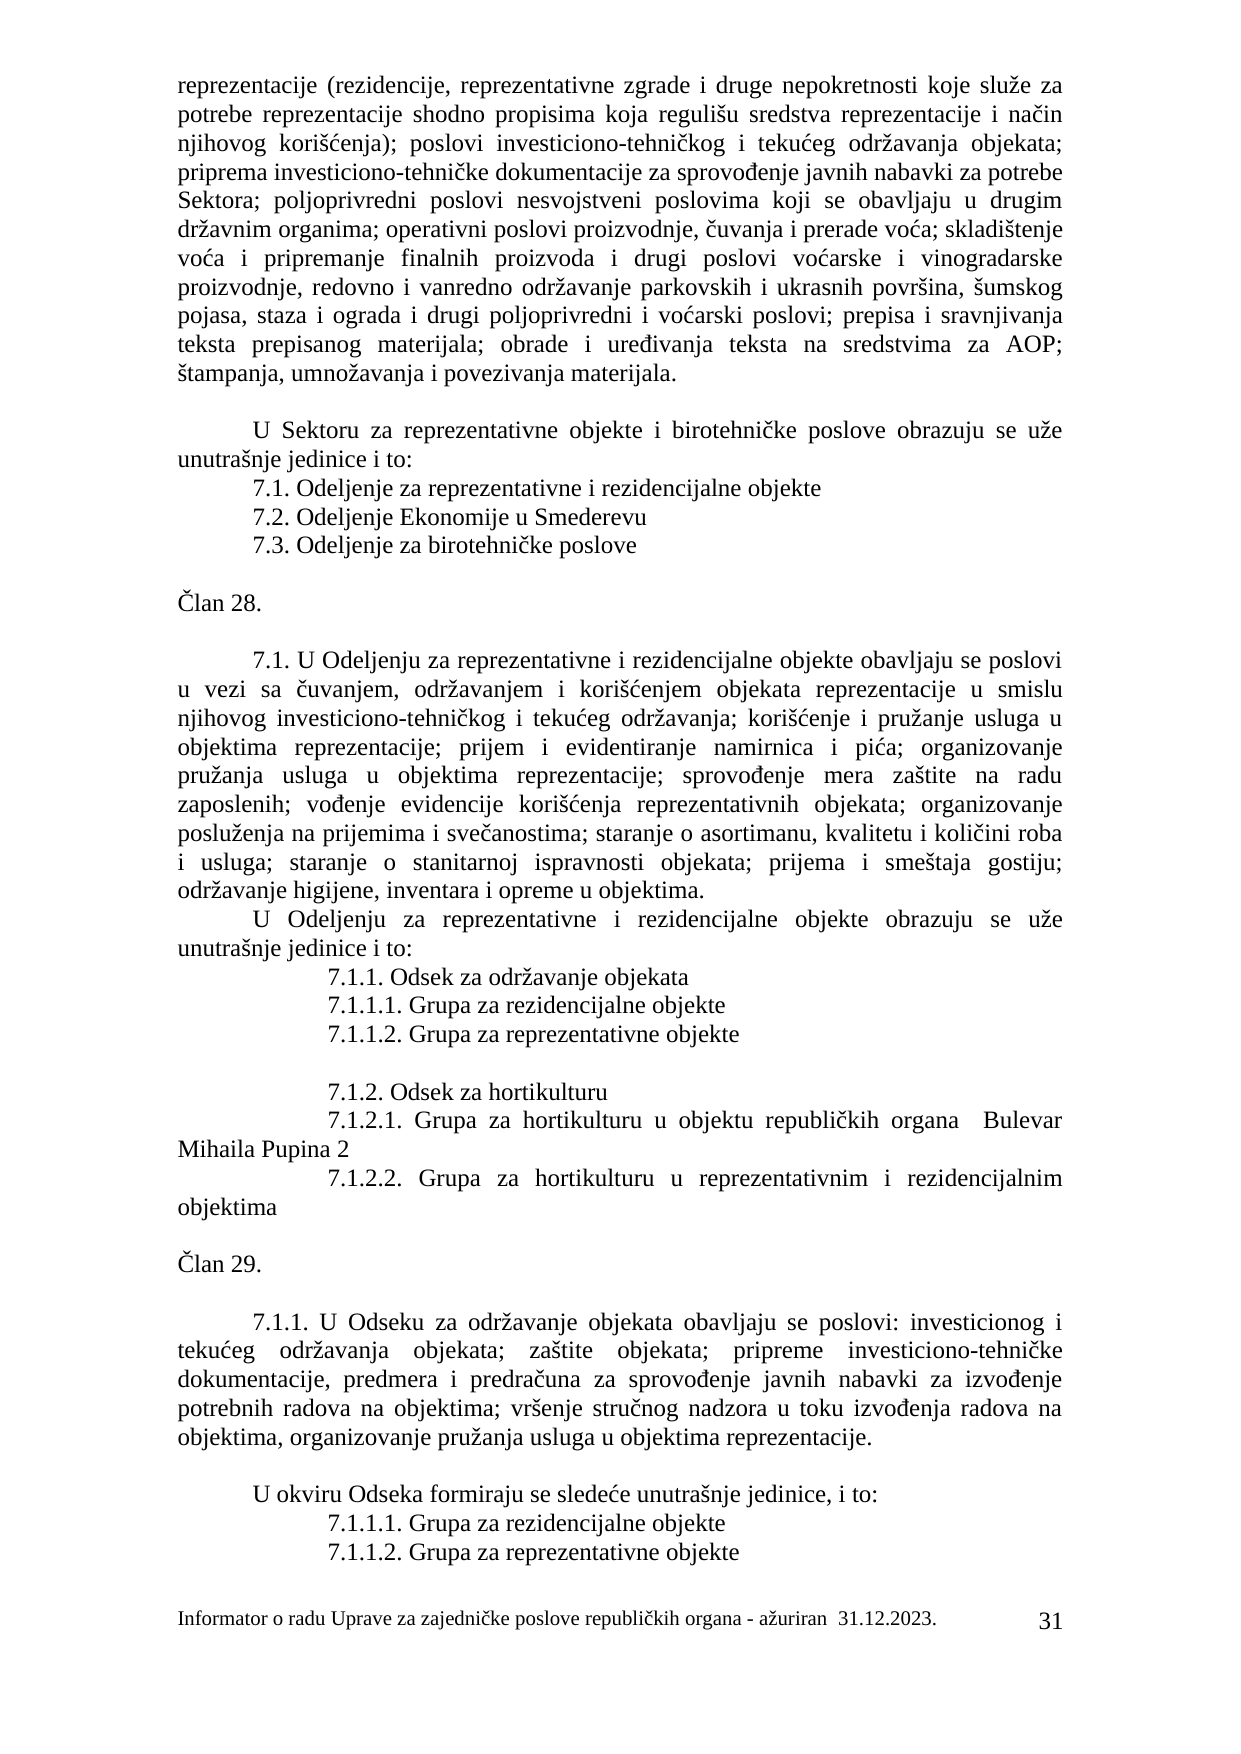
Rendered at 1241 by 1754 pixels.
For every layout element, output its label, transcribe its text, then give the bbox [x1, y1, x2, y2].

subtitle U okviru Odseka formiraju se sledeće unutrašnje jedinice, i to: [177, 1479, 1063, 1508]
subtitle 7.1.1.1. Grupa za rezidencijalne objekte [177, 990, 1063, 1019]
subtitle U Odeljenju za reprezentativne i rezidencijalne objekte obrazuju se uže unutrašnje jedinice i to: [177, 904, 1063, 962]
subtitle 7.1.1.2. Grupa za reprezentativne objekte [177, 1019, 1063, 1048]
subtitle 7.1.2.2. Grupa za hortikulturu u reprezentativnim i rezidencijalnim objektima [177, 1163, 1063, 1220]
subtitle 7.1.1.1. Grupa za rezidencijalne objekte [177, 1508, 1063, 1537]
subtitle 7.3. Odeljenje za birotehničke poslove [177, 530, 1063, 559]
subtitle 7.1.1.2. Grupa za reprezentativne objekte [177, 1537, 1063, 1565]
subtitle U Sektoru za reprezentativne objekte i birotehničke poslove obrazuju se uže unutrašnje jedinice i to: [177, 415, 1063, 473]
subtitle 7.1. U Odeljenju za reprezentativne i rezidencijalne objekte obavljaju se poslovi u vezi sa čuvanjem, održavanjem i korišćenjem objekata reprezentacije u smislu njihovog investiciono-tehničkog i tekućeg održavanja; korišćenje i pružanje usluga u objektima reprezentacije; prijem i evidentiranje namirnica i pića; organizovanje pružanja usluga u objektima reprezentacije; sprovođenje mera zaštite na radu zaposlenih; vođenje evidencije korišćenja reprezentativnih objekata; organizovanje posluženja na prijemima i svečanostima; staranje o asortimanu, kvalitetu i količini roba i usluga; staranje o stanitarnoj ispravnosti objekata; prijema i smeštaja gostiju; održavanje higijene, inventara i opreme u objektima. [177, 645, 1063, 904]
subtitle 7.1.1. Odsek za održavanje objekata [177, 962, 1063, 990]
subtitle 7.1.1. U Odseku za održavanje objekata obavljaju se poslovi: investicionog i tekućeg održavanja objekata; zaštite objekata; pripreme investiciono-tehničke dokumentacije, predmera i predračuna za sprovođenje javnih nabavki za izvođenje potrebnih radova na objektima; vršenje stručnog nadzora u toku izvođenja radova na objektima, organizovanje pružanja usluga u objektima reprezentacije. [177, 1307, 1063, 1450]
subtitle 7.1.2.1. Grupa za hortikulturu u objektu republičkih organa Bulevar Mihaila Pupina 2 [177, 1105, 1063, 1163]
subtitle 7.2. Odeljenje Ekonomije u Smederevu [177, 502, 1063, 530]
subtitle reprezentacije (rezidencije, reprezentativne zgrade i druge nepokretnosti koje služe za potrebe reprezentacije shodno propisima koja regulišu sredstva reprezentacije i način njihovog korišćenja); poslovi investiciono-tehničkog i tekućeg održavanja objekata; priprema investiciono-tehničke dokumentacije za sprovođenje javnih nabavki za potrebe Sektora; poljoprivredni poslovi nesvojstveni poslovima koji se obavljaju u drugim državnim organima; operativni poslovi proizvodnje, čuvanja i prerade voća; skladištenje voća i pripremanje finalnih proizvoda i drugi poslovi voćarske i vinogradarske proizvodnje, redovno i vanredno održavanje parkovskih i ukrasnih površina, šumskog pojasa, staza i ograda i drugi poljoprivredni i voćarski poslovi; prepisa i sravnjivanja teksta prepisanog materijala; obrade i uređivanja teksta na sredstvima za AOP; štampanja, umnožavanja i povezivanja materijala. [177, 70, 1063, 387]
subtitle 7.1.2. Odsek za hortikulturu [177, 1077, 1063, 1105]
subtitle Član 28. [177, 588, 1063, 617]
subtitle Član 29. [177, 1249, 1063, 1278]
subtitle 7.1. Odeljenje za reprezentativne i rezidencijalne objekte [177, 473, 1063, 502]
